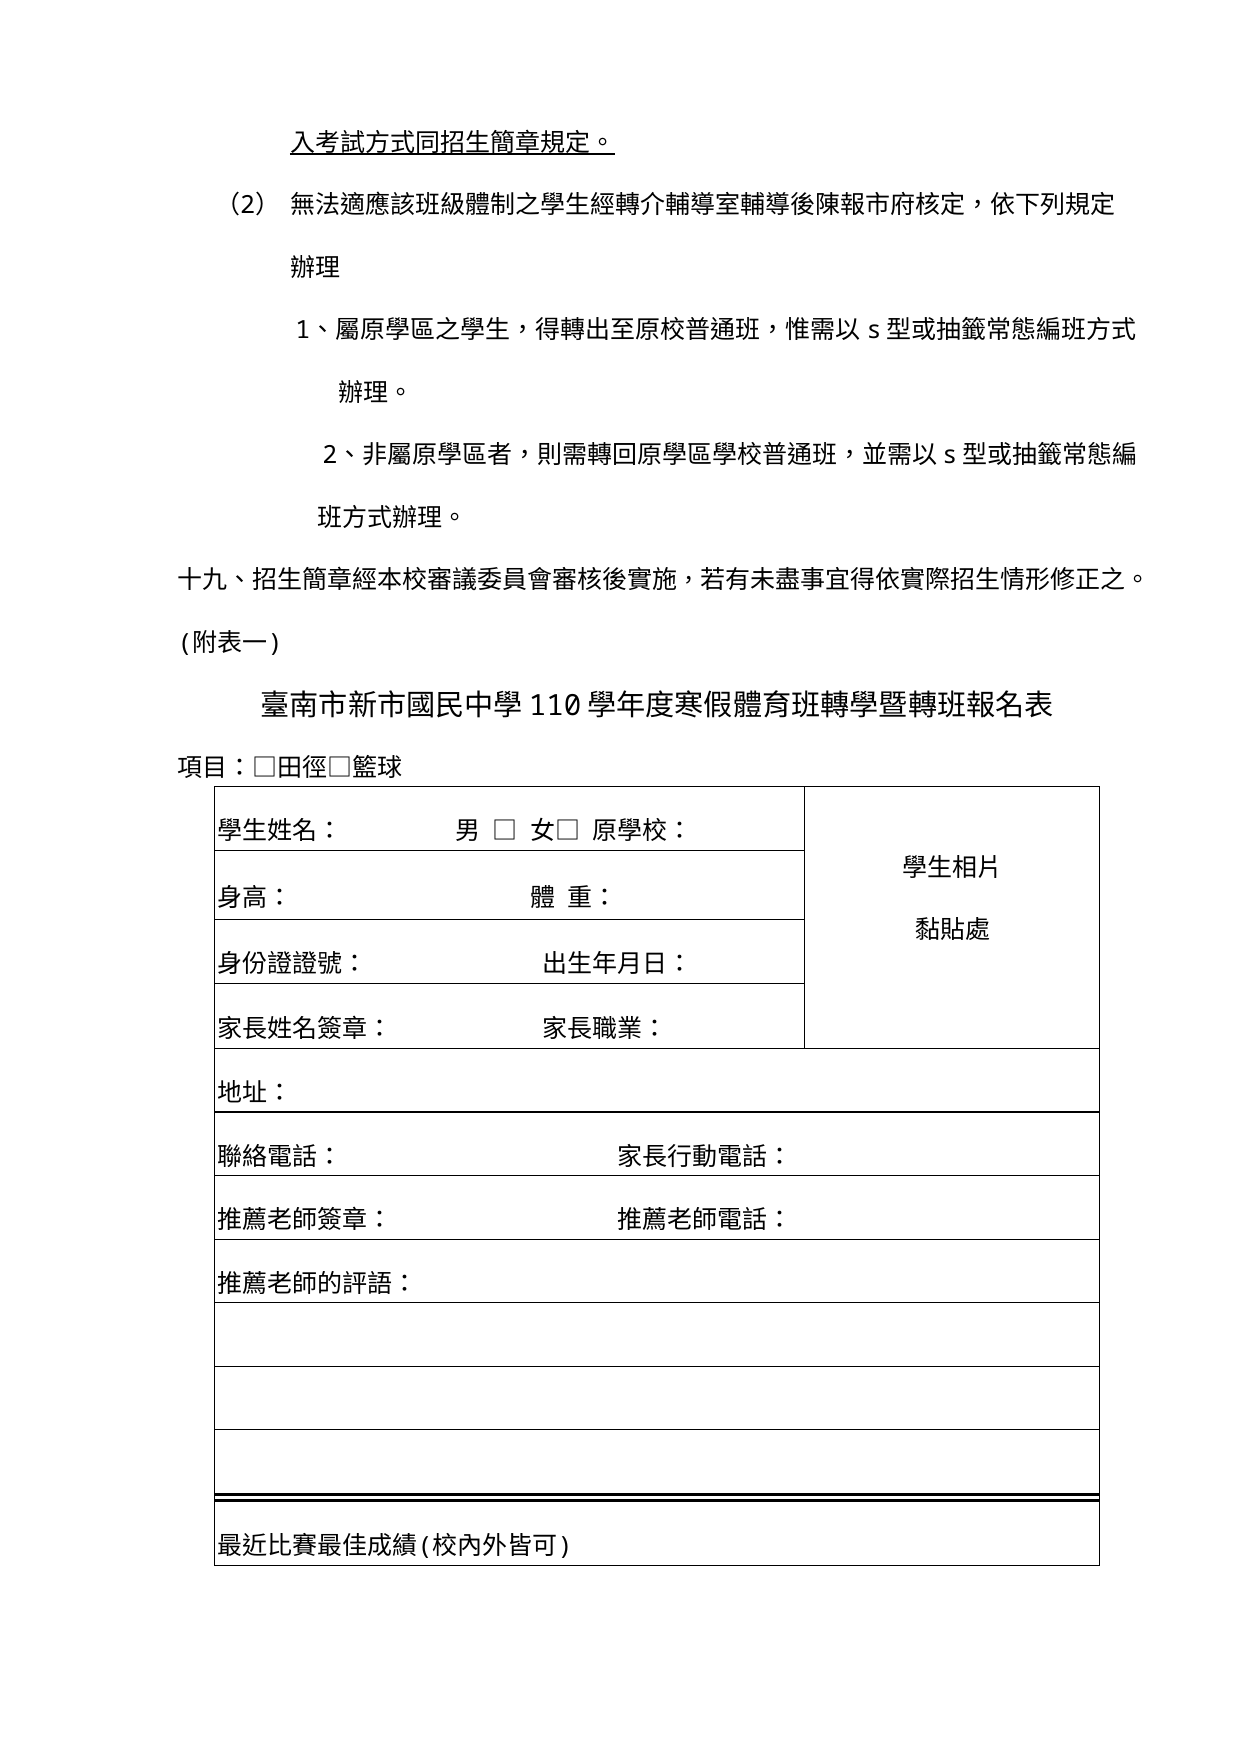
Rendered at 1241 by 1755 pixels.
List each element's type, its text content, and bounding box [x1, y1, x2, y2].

text 十九、招生簡章經本校審議委員會審核後實施，若有未盡事宜得依實際招生情形修正之。 [177, 536, 1137, 599]
list 入考試方式同招生簡章規定。 [215, 99, 1137, 161]
text 臺南市新市國民中學110學年度寒假體育班轉學暨轉班報名表 [177, 661, 1137, 724]
table_cell [215, 1367, 1099, 1429]
table_cell 推薦老師的評語： [215, 1240, 1099, 1302]
table_cell 聯絡電話： 家長行動電話： [215, 1113, 1099, 1175]
text 項目：□田徑□籃球 [177, 724, 1137, 786]
table_header 學生姓名： 男 □ 女□ 原學校： [215, 787, 804, 850]
table_cell 最近比賽最佳成績(校內外皆可) [215, 1502, 1099, 1564]
text 2、非屬原學區者，則需轉回原學區學校普通班，並需以s型或抽籤常態編班方式辦理。 [142, 411, 1137, 536]
table_cell 地址： [215, 1049, 1099, 1111]
table_cell 推薦老師簽章： 推薦老師電話： [215, 1176, 1099, 1238]
table_cell [215, 1303, 1099, 1366]
table_cell [215, 1430, 1099, 1493]
list 無法適應該班級體制之學生經轉介輔導室輔導後陳報市府核定，依下列規定辦理 [215, 161, 1137, 286]
table_cell 家長姓名簽章： 家長職業： [215, 984, 804, 1048]
table_header 學生相片 黏貼處 [805, 787, 1099, 1048]
text 1、屬原學區之學生，得轉出至原校普通班，惟需以s型或抽籤常態編班方式辦理。 [295, 286, 1137, 411]
table_cell 身高： 體 重： [215, 851, 804, 919]
table_cell 身份證證號： 出生年月日： [215, 920, 804, 983]
text (附表一) [177, 599, 1137, 661]
